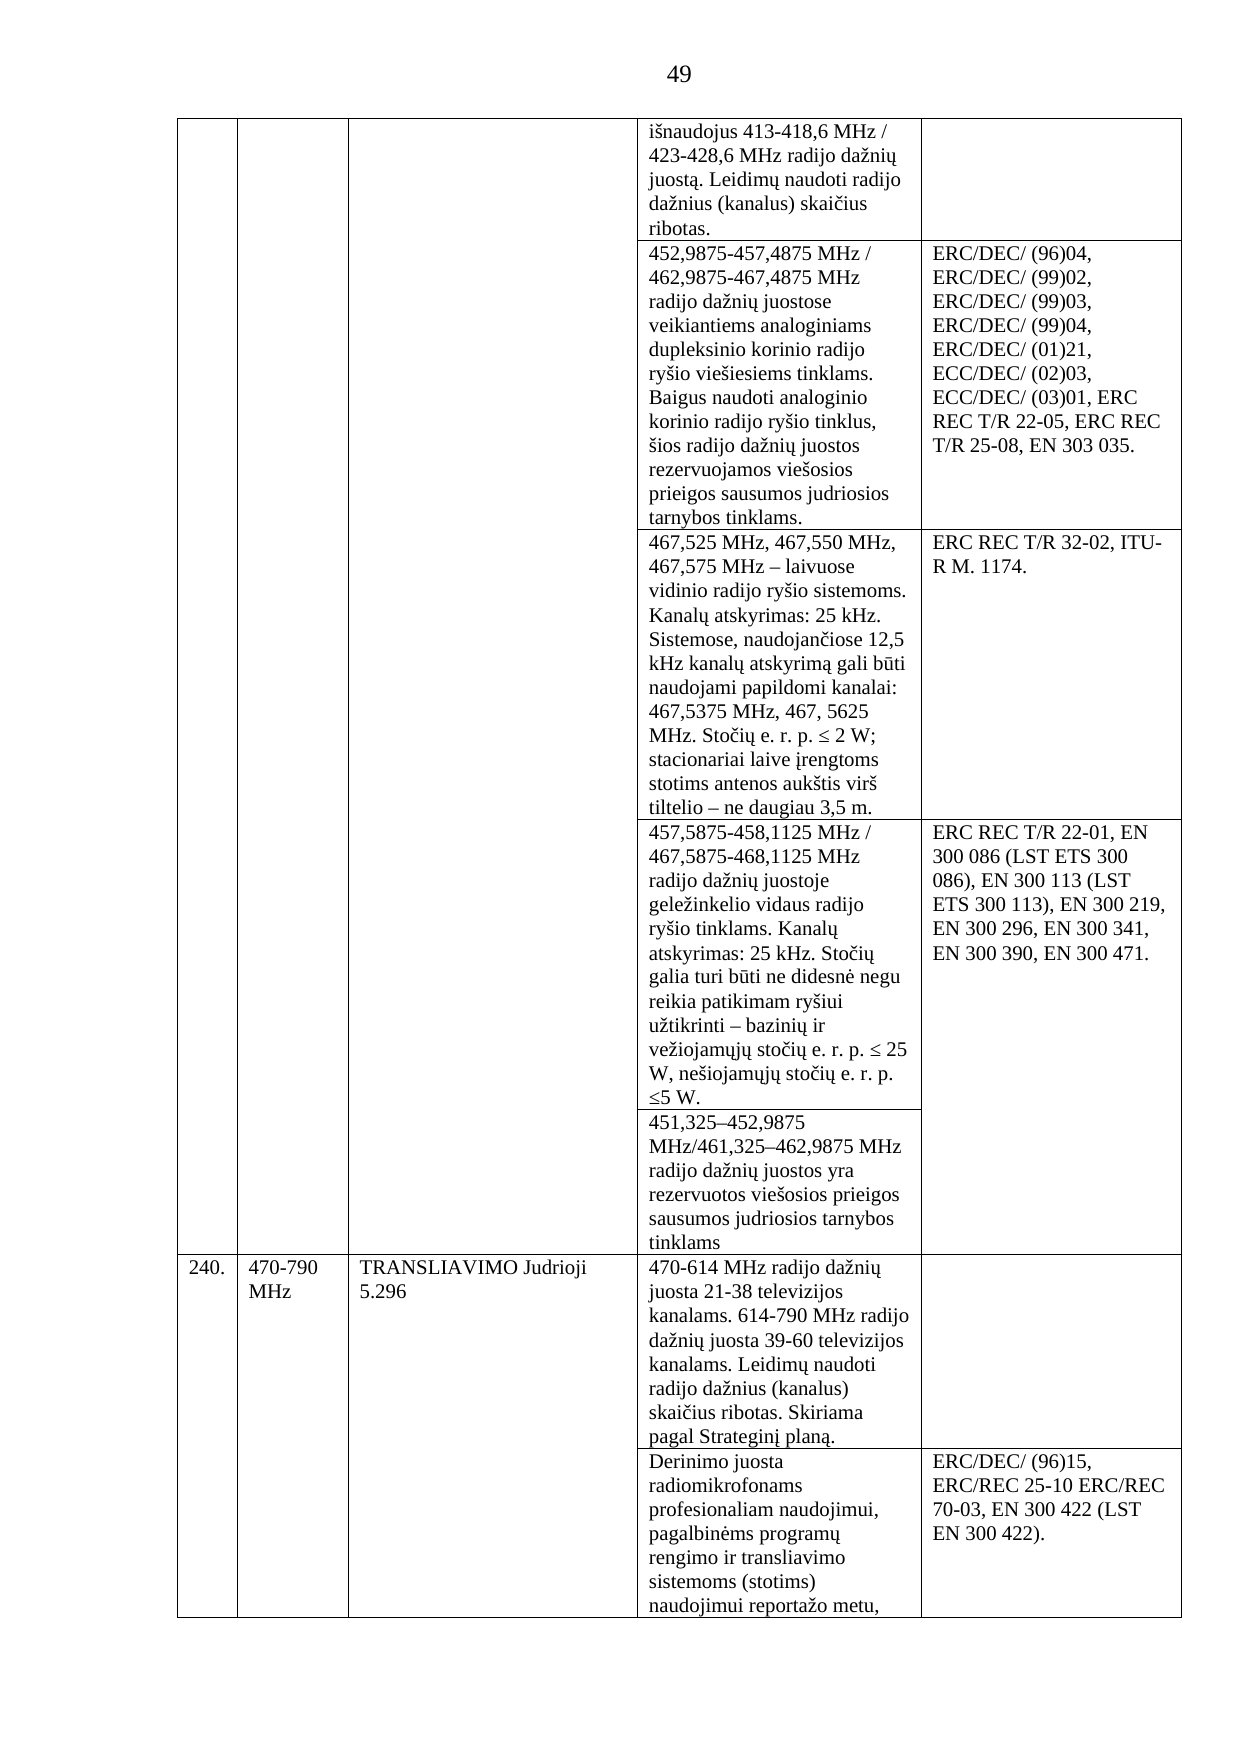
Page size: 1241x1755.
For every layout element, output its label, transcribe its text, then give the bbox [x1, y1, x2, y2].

table_cell 452,9875-457,4875 MHz / 462,9875-467,4875 MHz radijo dažnių juostose veikiantiems analoginiams dupleksinio korinio radijo ryšio viešiesiems tinklams. Baigus naudoti analoginio korinio radijo ryšio tinklus, šios radijo dažnių juostos rezervuojamos viešosios prieigos sausumos judriosios tarnybos tinklams. [638, 241, 921, 529]
table_cell [349, 119, 637, 1254]
table_cell [238, 119, 348, 1254]
table_cell 457,5875-458,1125 MHz / 467,5875-468,1125 MHz radijo dažnių juostoje geležinkelio vidaus radijo ryšio tinklams. Kanalų atskyrimas: 25 kHz. Stočių galia turi būti ne didesnė negu reikia patikimam ryšiui užtikrinti – bazinių ir vežiojamųjų stočių e. r. p. ≤ 25 W, nešiojamųjų stočių e. r. p. ≤5 W. [638, 820, 921, 1109]
table_cell [178, 119, 237, 1254]
table_cell [922, 119, 1181, 239]
table_cell ERC/DEC/ (96)15, ERC/REC 25-10 ERC/REC 70-03, EN 300 422 (LST EN 300 422). [922, 1449, 1181, 1617]
table_cell TRANSLIAVIMO Judrioji 5.296 [349, 1255, 637, 1617]
table_cell Derinimo juosta radiomikrofonams profesionaliam naudojimui, pagalbinėms programų rengimo ir transliavimo sistemoms (stotims) naudojimui reportažo metu, [638, 1449, 921, 1617]
table_cell 470-790 MHz [238, 1255, 348, 1617]
table_cell [922, 1255, 1181, 1448]
table_cell ERC REC T/R 32-02, ITU-R M. 1174. [922, 530, 1181, 819]
table_cell ERC REC T/R 22-01, EN 300 086 (LST ETS 300 086), EN 300 113 (LST ETS 300 113), EN 300 219, EN 300 296, EN 300 341, EN 300 390, EN 300 471. [922, 820, 1181, 1254]
table_cell 451,325–452,9875 MHz/461,325–462,9875 MHz radijo dažnių juostos yra rezervuotos viešosios prieigos sausumos judriosios tarnybos tinklams [638, 1110, 921, 1254]
table_cell 470-614 MHz radijo dažnių juosta 21-38 televizijos kanalams. 614-790 MHz radijo dažnių juosta 39-60 televizijos kanalams. Leidimų naudoti radijo dažnius (kanalus) skaičius ribotas. Skiriama pagal Strateginį planą. [638, 1255, 921, 1448]
table_cell 240. [178, 1255, 237, 1617]
table_cell išnaudojus 413-418,6 MHz / 423-428,6 MHz radijo dažnių juostą. Leidimų naudoti radijo dažnius (kanalus) skaičius ribotas. [638, 119, 921, 239]
table_cell ERC/DEC/ (96)04, ERC/DEC/ (99)02, ERC/DEC/ (99)03, ERC/DEC/ (99)04, ERC/DEC/ (01)21, ECC/DEC/ (02)03, ECC/DEC/ (03)01, ERC REC T/R 22-05, ERC REC T/R 25-08, EN 303 035. [922, 241, 1181, 529]
table_cell 467,525 MHz, 467,550 MHz, 467,575 MHz – laivuose vidinio radijo ryšio sistemoms. Kanalų atskyrimas: 25 kHz. Sistemose, naudojančiose 12,5 kHz kanalų atskyrimą gali būti naudojami papildomi kanalai: 467,5375 MHz, 467, 5625 MHz. Stočių e. r. p. ≤ 2 W; stacionariai laive įrengtoms stotims antenos aukštis virš tiltelio – ne daugiau 3,5 m. [638, 530, 921, 819]
